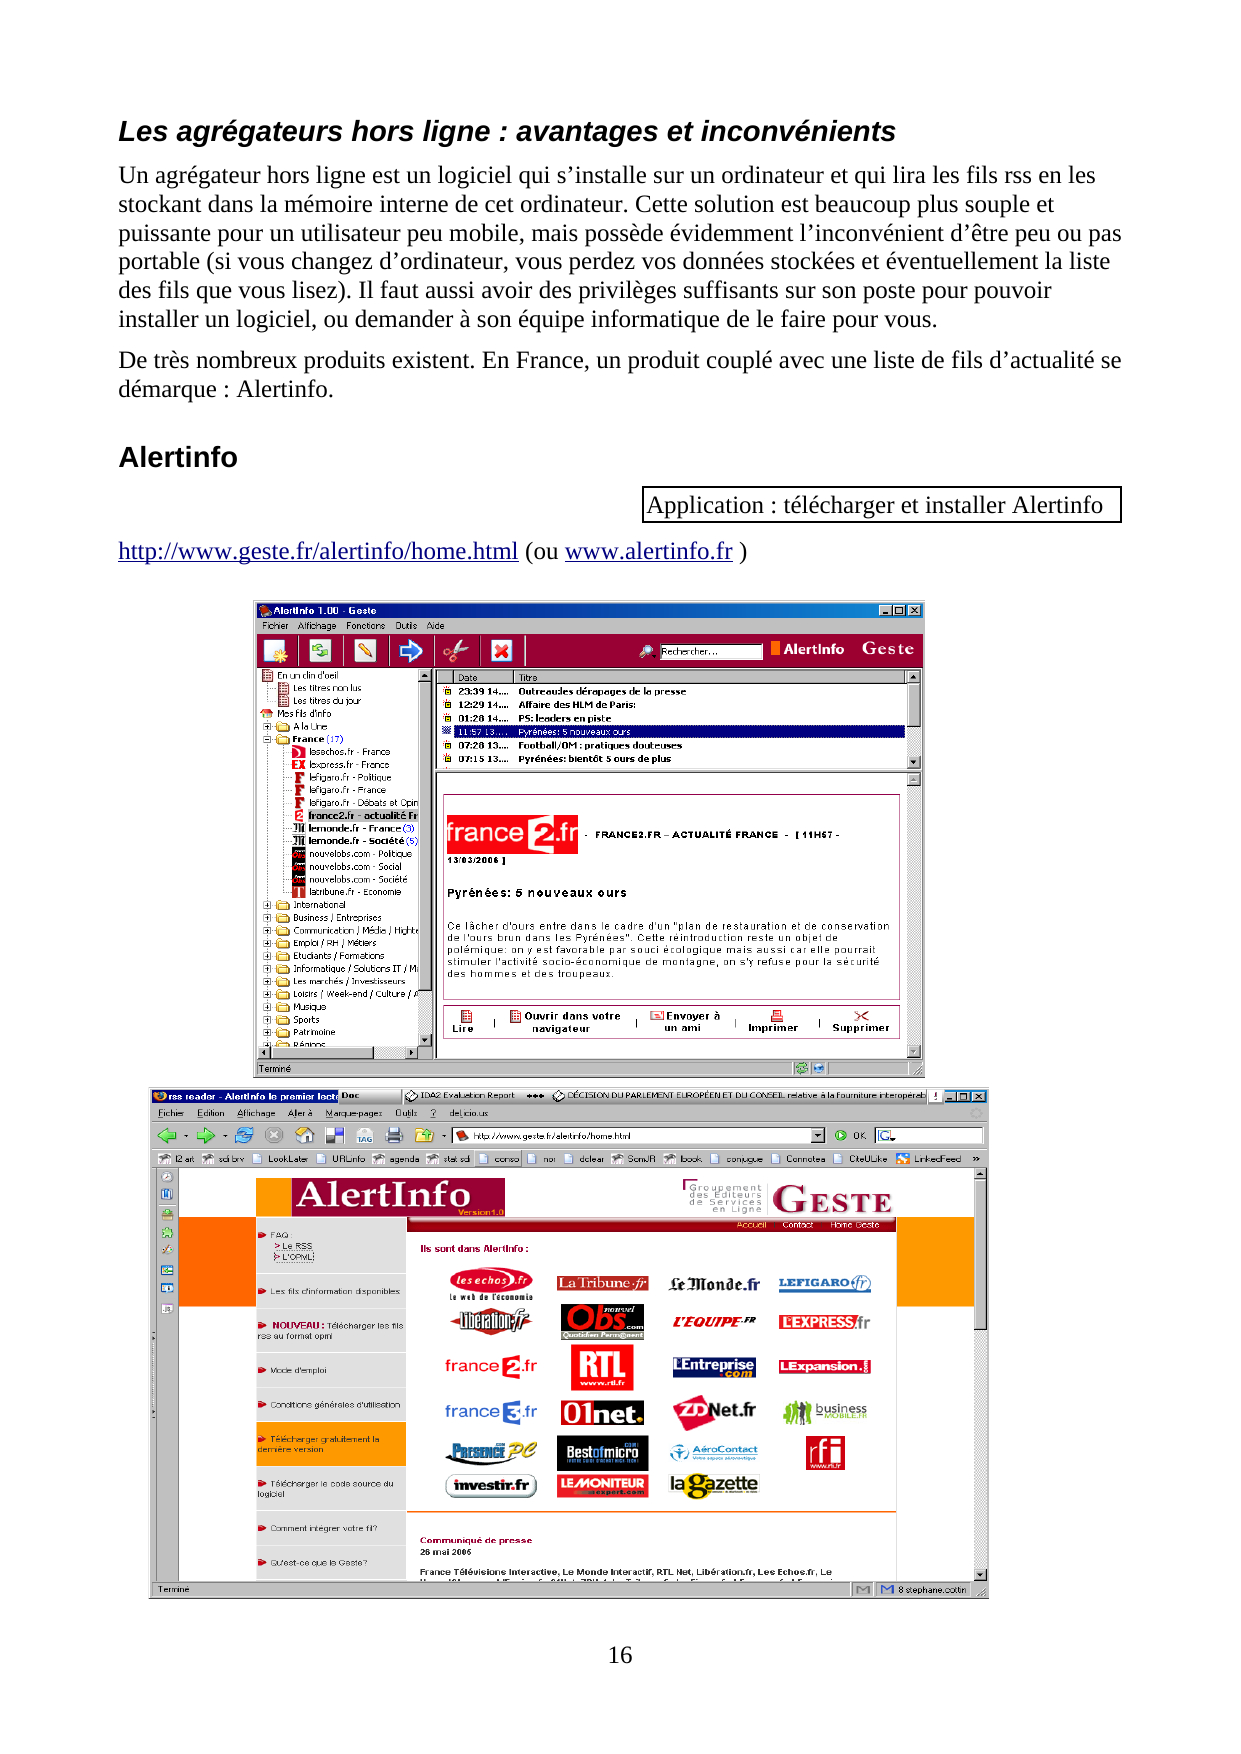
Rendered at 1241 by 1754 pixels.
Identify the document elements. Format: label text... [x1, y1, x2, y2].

subtitle Alertinfo [118, 440, 1122, 474]
text De très nombreux produits existent. En France, un produit couplé avec une liste de fils d’actualité se démarque : Alertinfo. [118, 345, 1122, 403]
text Application : télécharger et installer Alertinfo [644, 488, 1120, 521]
subtitle Les agrégateurs hors ligne : avantages et inconvénients [118, 114, 1122, 148]
text Un agrégateur hors ligne est un logiciel qui s’installe sur un ordinateur et qui lira les fils rss en les stockant dans la mémoire interne de cet ordinateur. Cette solution est beaucoup plus souple et puissante pour un utilisateur peu mobile, mais possède évidemment l’inconvénient d’être peu ou pas portable (si vous changez d’ordinateur, vous perdez vos données stockées et éventuellement la liste des fils que vous lisez). Il faut aussi avoir des privilèges suffisants sur son poste pour pouvoir installer un logiciel, ou demander à son équipe informatique de le faire pour vous. [118, 160, 1122, 333]
text http://www.geste.fr/alertinfo/home.html (ou www.alertinfo.fr ) [118, 536, 1122, 564]
